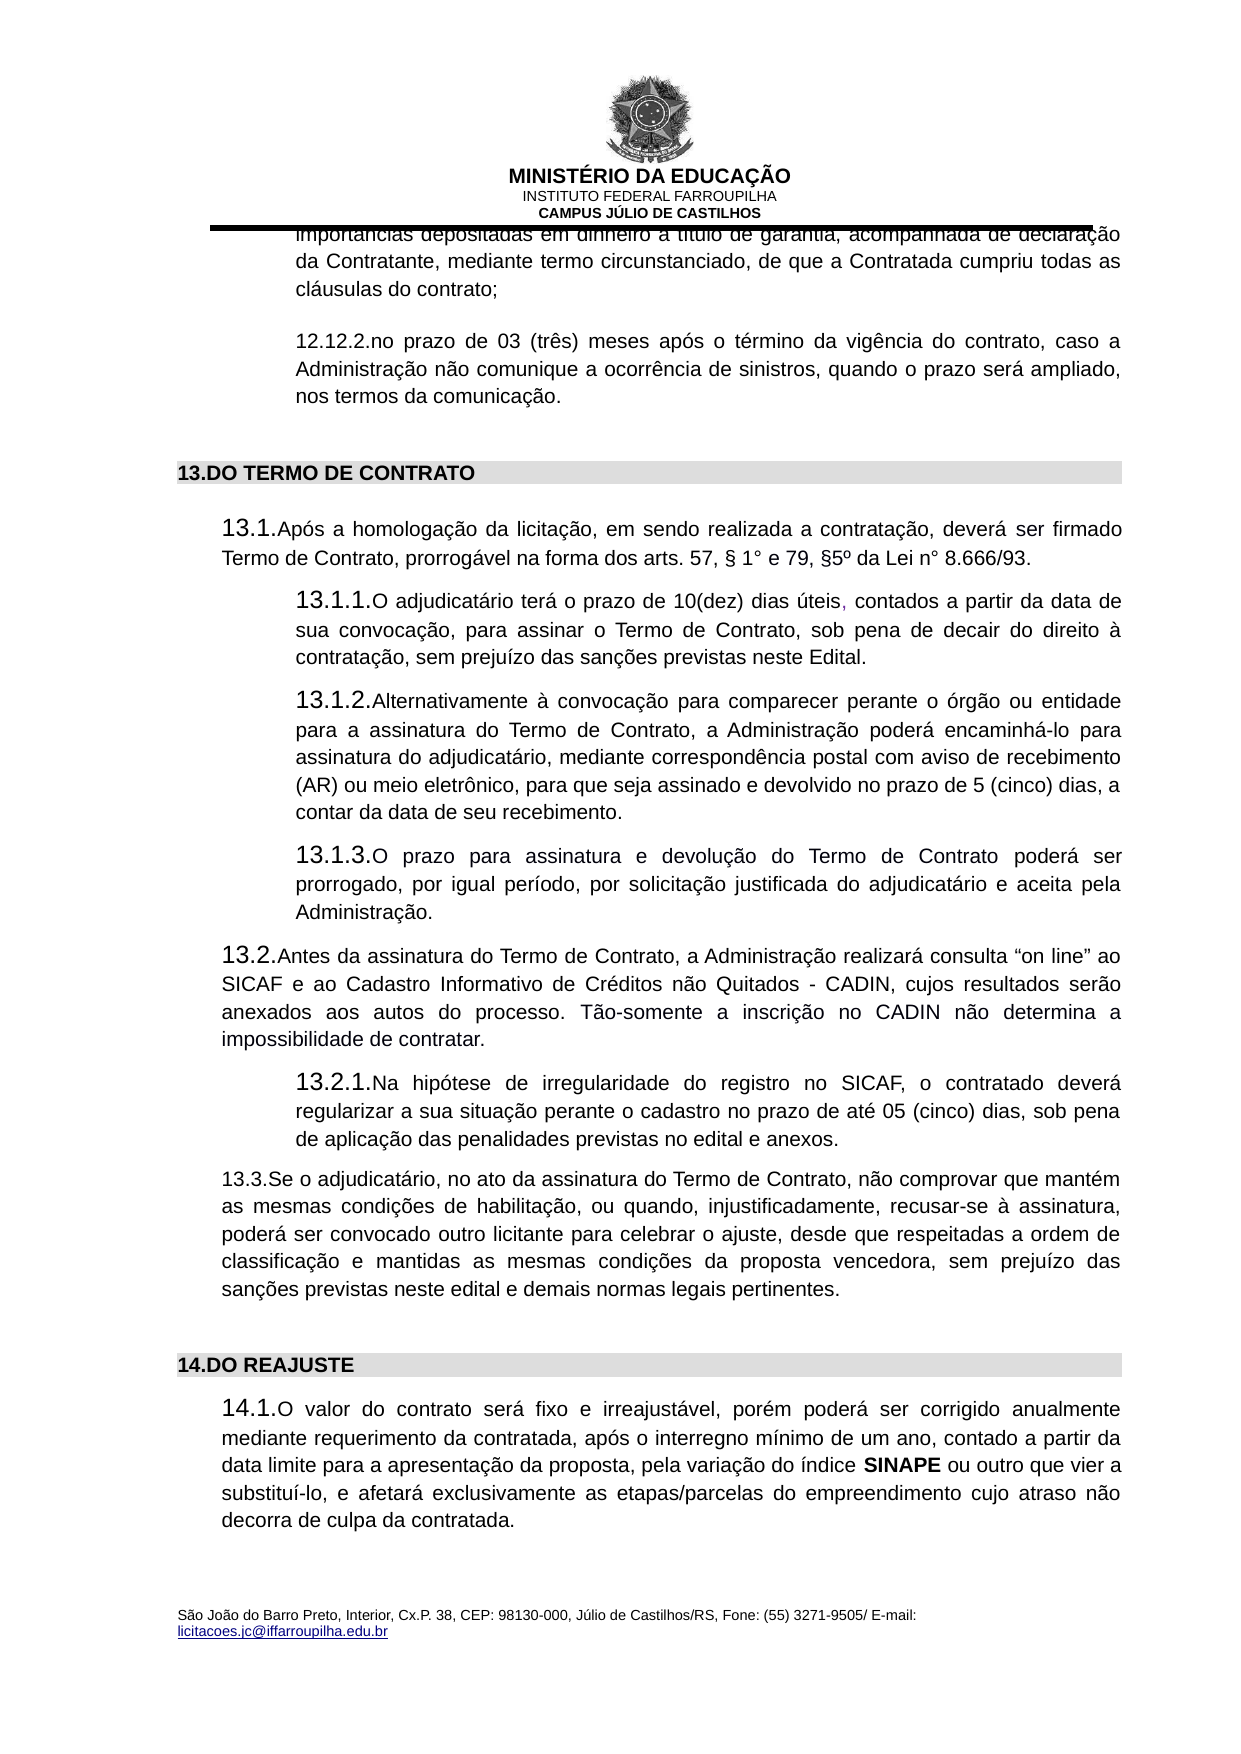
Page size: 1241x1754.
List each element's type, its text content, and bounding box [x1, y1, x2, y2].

list no prazo de 03 (três) meses após o término da vigência do contrato, caso a Administração não comunique a ocorrência de sinistros, quando o prazo será ampliado, nos termos da comunicação. [295, 329, 1122, 408]
list Na hipótese de irregularidade do registro no SICAF, o contratado deverá regularizar a sua situação perante o cadastro no prazo de até 05 (cinco) dias, sob pena de aplicação das penalidades previstas no edital e anexos. [295, 1067, 1122, 1151]
list Se o adjudicatário, no ato da assinatura do Termo de Contrato, não comprovar que mantém as mesmas condições de habilitação, ou quando, injustificadamente, recusar-se à assinatura, poderá ser convocado outro licitante para celebrar o ajuste, desde que respeitadas a ordem de classificação e mantidas as mesmas condições da proposta vencedora, sem prejuízo das sanções previstas neste edital e demais normas legais pertinentes. [221, 1167, 1122, 1301]
list importâncias depositadas em dinheiro a título de garantia, acompanhada de declaração da Contratante, mediante termo circunstanciado, de que a Contratada cumpriu todas as cláusulas do contrato; [295, 222, 1122, 301]
list Alternativamente à convocação para comparecer perante o órgão ou entidade para a assinatura do Termo de Contrato, a Administração poderá encaminhá-lo para assinatura do adjudicatário, mediante correspondência postal com aviso de recebimento (AR) ou meio eletrônico, para que seja assinado e devolvido no prazo de 5 (cinco) dias, a contar da data de seu recebimento. [295, 685, 1122, 824]
list Após a homologação da licitação, em sendo realizada a contratação, deverá ser firmado Termo de Contrato, prorrogável na forma dos arts. 57, § 1° e 79, §5º da Lei n° 8.666/93. [221, 513, 1122, 569]
list O prazo para assinatura e devolução do Termo de Contrato poderá ser prorrogado, por igual período, por solicitação justificada do adjudicatário e aceita pela Administração. [295, 840, 1122, 924]
list Antes da assinatura do Termo de Contrato, a Administração realizará consulta “on line” ao SICAF e ao Cadastro Informativo de Créditos não Quitados - CADIN, cujos resultados serão anexados aos autos do processo. Tão-somente a inscrição no CADIN não determina a impossibilidade de contratar. [221, 940, 1122, 1051]
list DO REAJUSTE [177, 1353, 1122, 1377]
list DO TERMO DE CONTRATO [177, 461, 1122, 484]
list O valor do contrato será fixo e irreajustável, porém poderá ser corrigido anualmente mediante requerimento da contratada, após o interregno mínimo de um ano, contado a partir da data limite para a apresentação da proposta, pela variação do índice SINAPE ou outro que vier a substituí-lo, e afetará exclusivamente as etapas/parcelas do empreendimento cujo atraso não decorra de culpa da contratada. [221, 1393, 1122, 1532]
list O adjudicatário terá o prazo de 10(dez) dias úteis, contados a partir da data de sua convocação, para assinar o Termo de Contrato, sob pena de decair do direito à contratação, sem prejuízo das sanções previstas neste Edital. [295, 585, 1122, 669]
